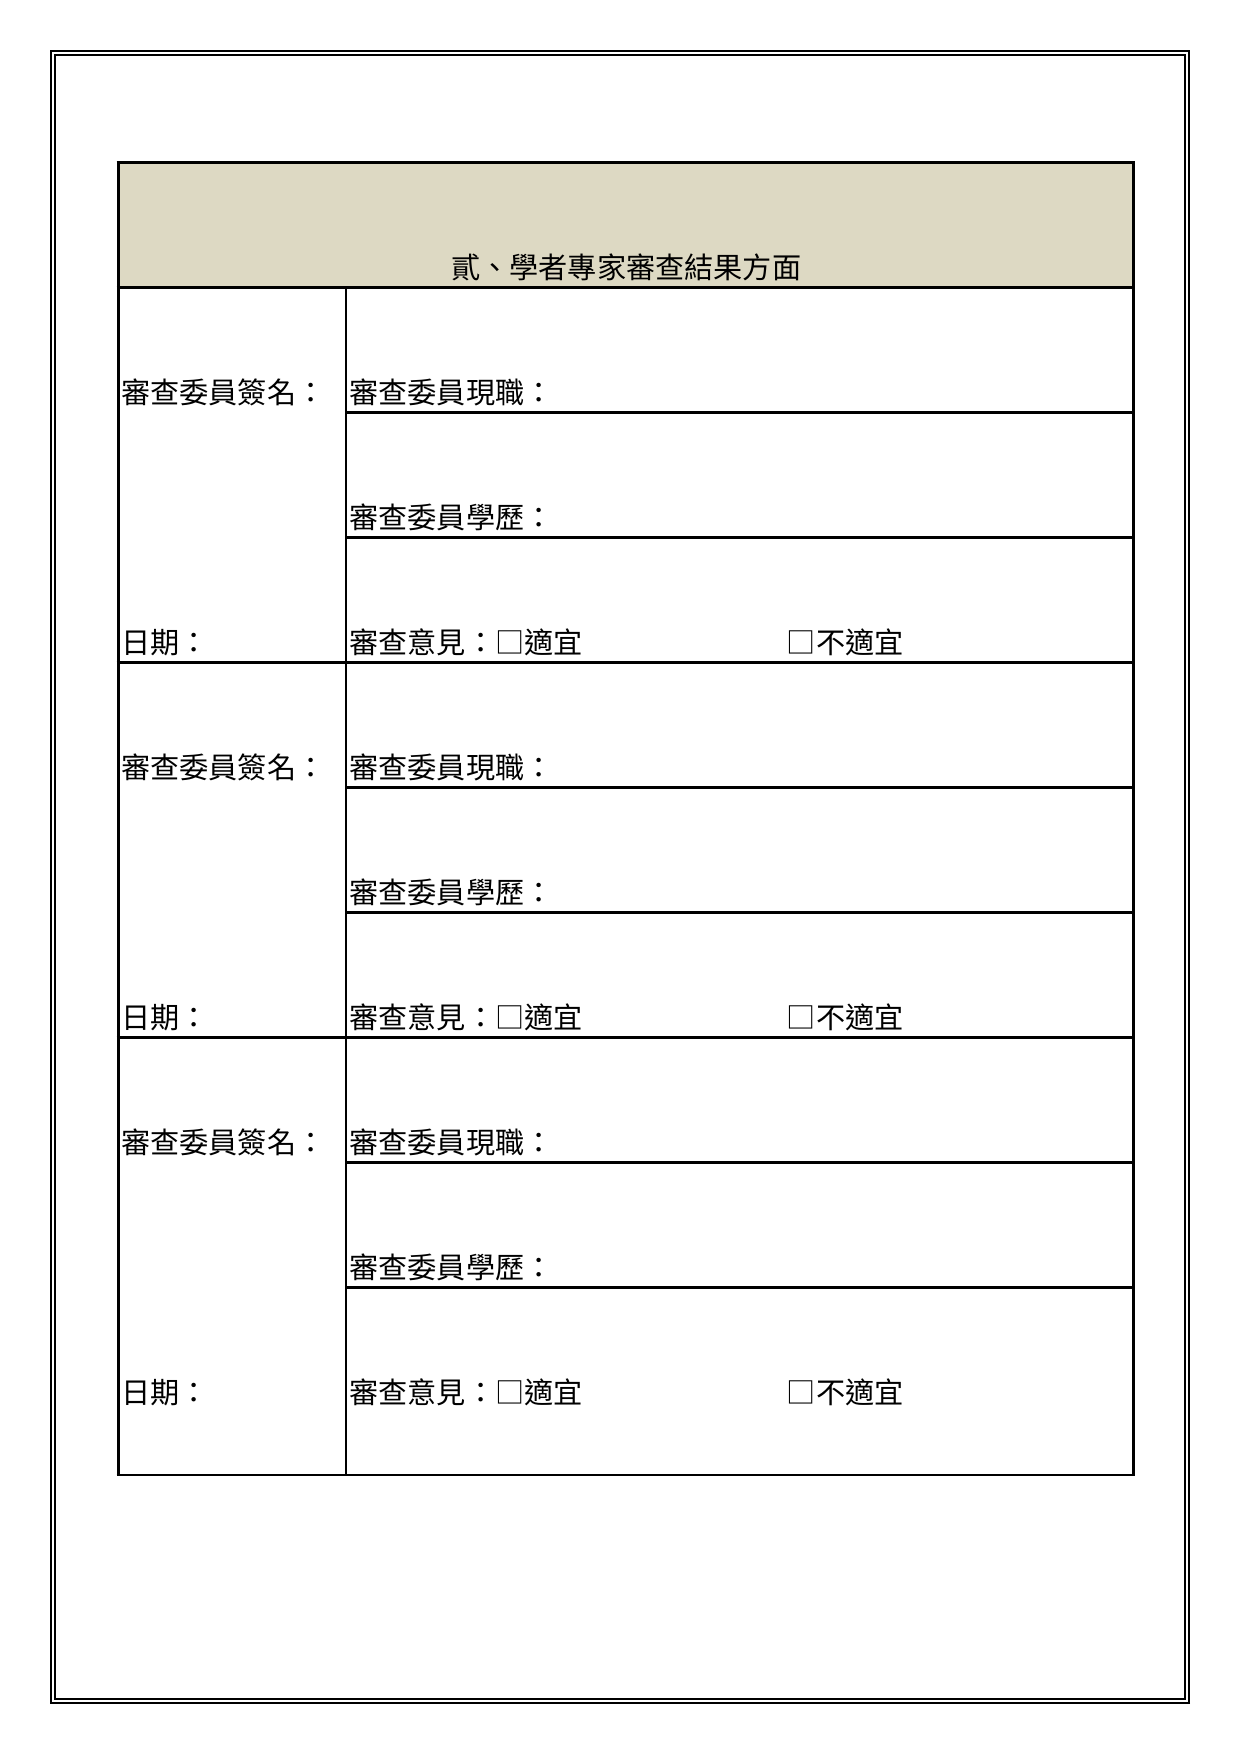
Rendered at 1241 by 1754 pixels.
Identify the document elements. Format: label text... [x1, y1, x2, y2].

table_cell 審查委員簽名： 日期： [120, 1329, 345, 1474]
table_cell 審查意見：□適宜 □不適宜 [347, 1329, 1132, 1474]
table_cell 審查委員現職： [347, 289, 1132, 411]
table_header 貳、學者專家審查結果方面 [120, 164, 1132, 286]
table_cell 審查委員簽名： 日期： [120, 289, 345, 432]
table_cell 審查委員學歷： [347, 414, 1132, 432]
